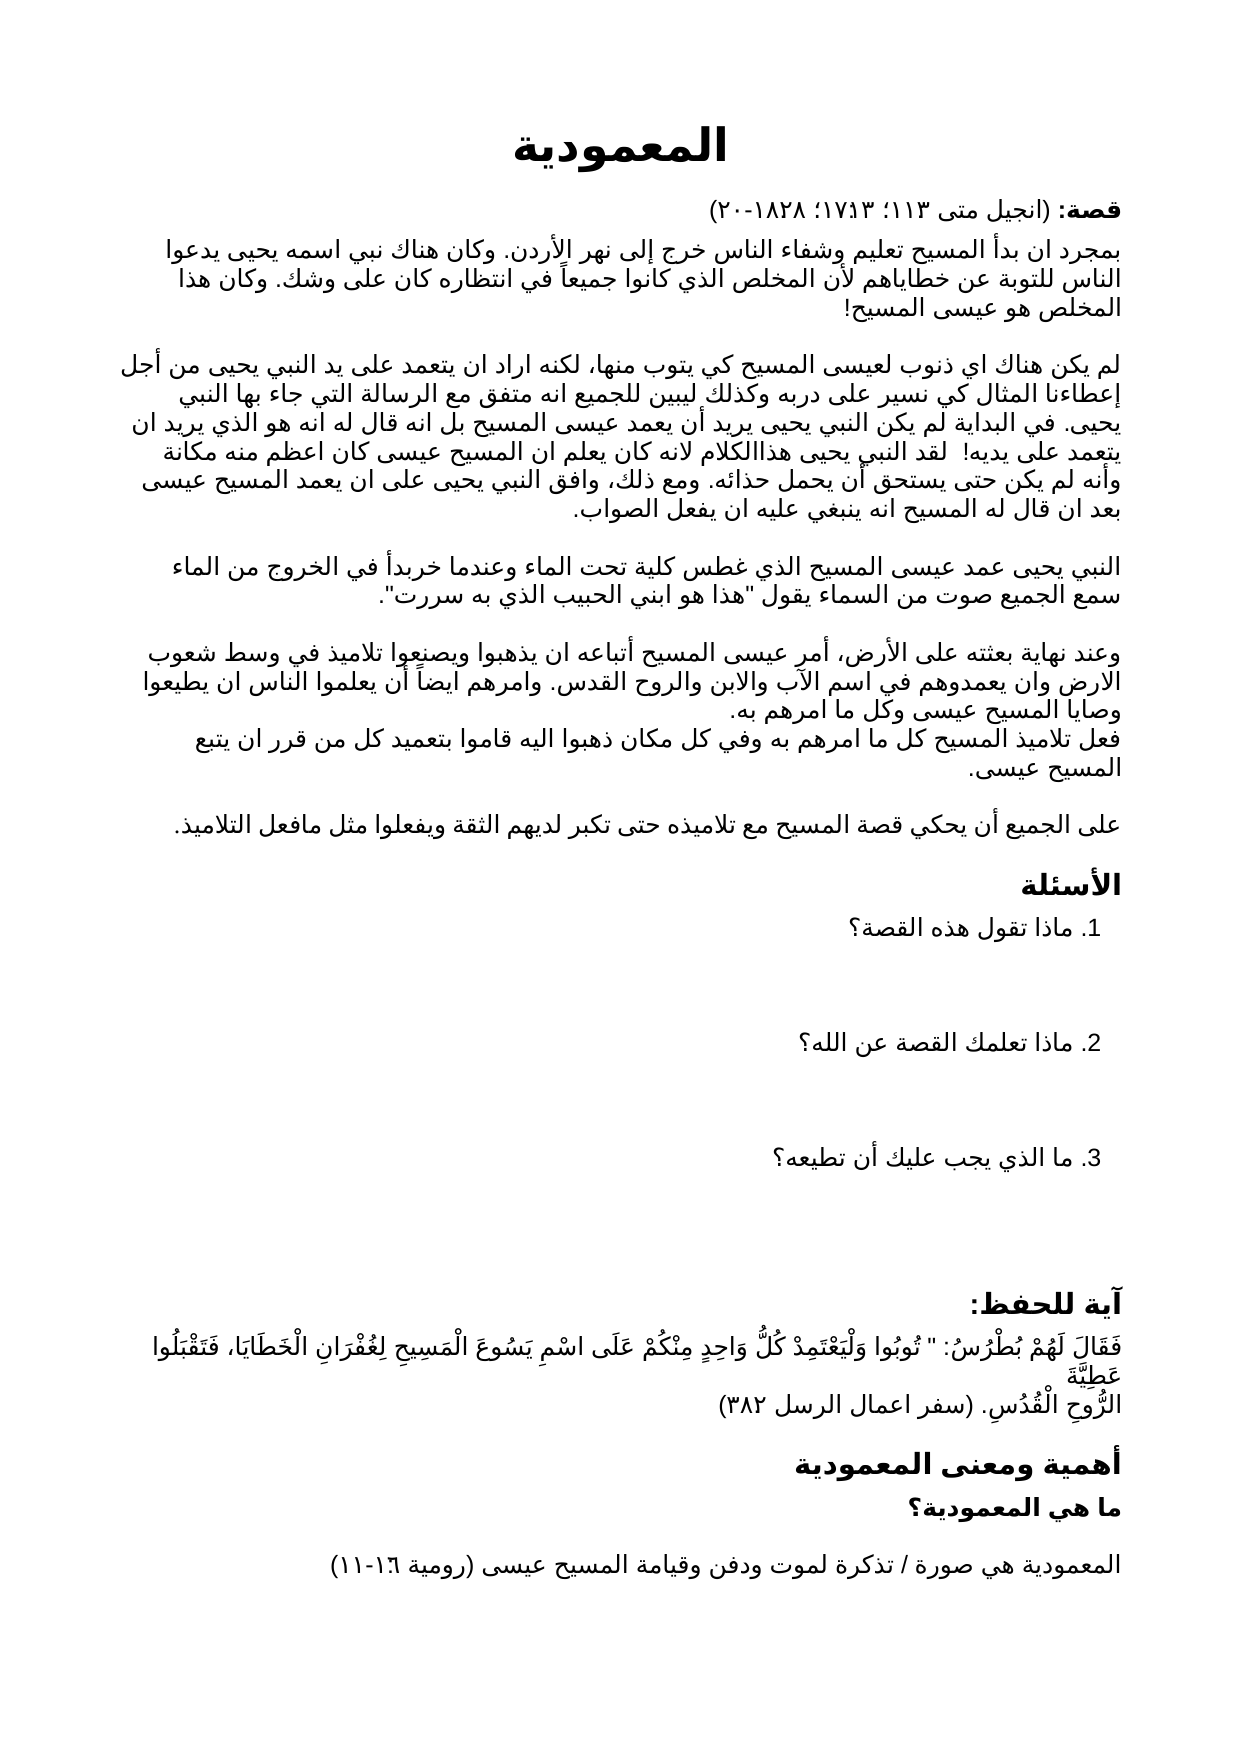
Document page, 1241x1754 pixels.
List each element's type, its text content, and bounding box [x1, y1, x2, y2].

text قصة: (انجيل متى ٣׃١١؛ ١٣׃١٧؛ ٢٨׃١٨-٢٠) [118, 195, 1122, 224]
text وعند نهاية بعثته على الأرض، أمر عيسى المسيح أتباعه ان يذهبوا ويصنعوا تلاميذ في وسط شعوب الارض وان يعمدوهم في اسم الآب والابن والروح القدس. وامرهم ايضاً أن يعلموا الناس ان يطيعوا وصايا المسيح عيسى وكل ما امرهم به. [118, 638, 1122, 724]
text بمجرد ان بدأ المسيح تعليم وشفاء الناس خرج إلى نهر الأردن. وكان هناك نبي اسمه يحيى يدعوا الناس للتوبة عن خطاياهم لأن المخلص الذي كانوا جميعاً في انتظاره كان على وشك. وكان هذا المخلص هو عيسى المسيح! [118, 235, 1122, 322]
text 2. ماذا تعلمك القصة عن الله؟ [118, 1028, 1122, 1057]
text آية للحفظ: [118, 1287, 1122, 1321]
text أهمية ومعنى المعمودية [118, 1447, 1122, 1481]
text على الجميع أن يحكي قصة المسيح مع تلاميذه حتى تكبر لديهم الثقة ويفعلوا مثل مافعل التلاميذ. [118, 810, 1122, 839]
text الرُّوحِ الْقُدُسِ. (سفر اعمال الرسل ٢׃٣٨) [118, 1390, 1122, 1418]
text النبي يحيى عمد عيسى المسيح الذي غطس كلية تحت الماء وعندما خربدأ في الخروج من الماء سمع الجميع صوت من السماء يقول "هذا هو ابني الحبيب الذي به سررت". [118, 552, 1122, 609]
text لم يكن هناك اي ذنوب لعيسى المسيح كي يتوب منها، لكنه اراد ان يتعمد على يد النبي يحيى من أجل إعطاءنا المثال كي نسير على دربه وكذلك ليبين للجميع انه متفق مع الرسالة التي جاء بها النبي يحيى. في البداية لم يكن النبي يحيى يريد أن يعمد عيسى المسيح بل انه قال له انه هو الذي يريد ان يتعمد على يديه! لقد النبي يحيى هذاالكلام لانه كان يعلم ان المسيح عيسى كان اعظم منه مكانة وأنه لم يكن حتى يستحق أن يحمل حذائه. ومع ذلك، وافق النبي يحيى على ان يعمد المسيح عيسى بعد ان قال له المسيح انه ينبغي عليه ان يفعل الصواب. [118, 350, 1122, 523]
text ما هي المعمودية؟ [118, 1493, 1122, 1521]
text المعمودية هي صورة / تذكرة لموت ودفن وقيامة المسيح عيسى (رومية ٦׃١-١١) [118, 1550, 1122, 1579]
text المعمودية [118, 118, 1122, 171]
text فعل تلاميذ المسيح كل ما امرهم به وفي كل مكان ذهبوا اليه قاموا بتعميد كل من قرر ان يتبع المسيح عيسى. [118, 724, 1122, 782]
text فَقَالَ لَهُمْ بُطْرُسُ: " تُوبُوا وَلْيَعْتَمِدْ كُلُّ وَاحِدٍ مِنْكُمْ عَلَى اسْمِ يَسُوعَ الْمَسِيحِ لِغُفْرَانِ الْخَطَايَا، فَتَقْبَلُوا عَطِيَّةَ [118, 1332, 1122, 1390]
text 3. ما الذي يجب عليك أن تطيعه؟ [118, 1143, 1122, 1172]
text الأسئلة [118, 868, 1122, 901]
text 1. ماذا تقول هذه القصة؟ [118, 913, 1122, 942]
